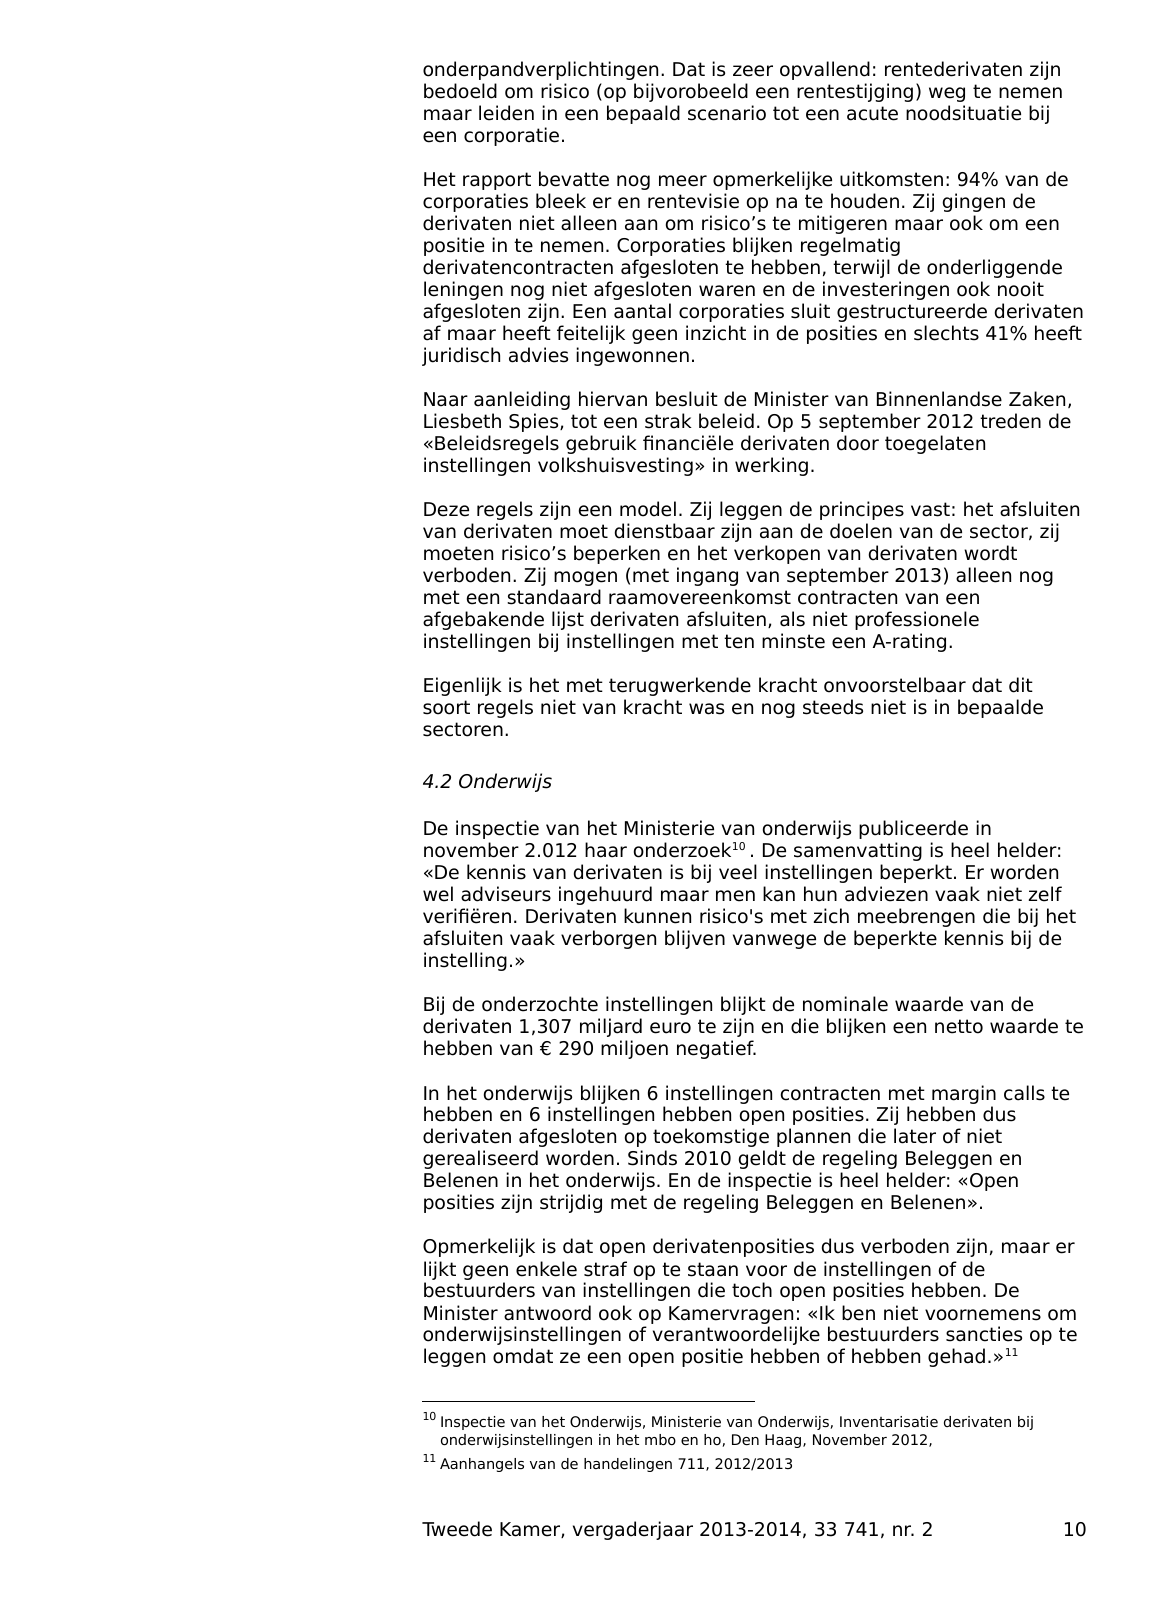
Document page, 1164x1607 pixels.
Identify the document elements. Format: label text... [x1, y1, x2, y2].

text Naar aanleiding hiervan besluit de Minister van Binnenlandse Zaken, Liesbeth Spies, tot een strak beleid. Op 5 september 2012 treden de «Beleidsregels gebruik financiële derivaten door toegelaten instellingen volkshuisvesting» in werking. [422, 389, 1087, 477]
text Inspectie van het Onderwijs, Ministerie van Onderwijs, Inventarisatie derivaten bij onderwijsinstellingen in het mbo en ho, Den Haag, November 2012, [422, 1410, 1087, 1449]
text Eigenlijk is het met terugwerkende kracht onvoorstelbaar dat dit soort regels niet van kracht was en nog steeds niet is in bepaalde sectoren. [422, 675, 1087, 741]
text Het rapport bevatte nog meer opmerkelijke uitkomsten: 94% van de corporaties bleek er en rentevisie op na te houden. Zij gingen de derivaten niet alleen aan om risico’s te mitigeren maar ook om een positie in te nemen. Corporaties blijken regelmatig derivatencontracten afgesloten te hebben, terwijl de onderliggende leningen nog niet afgesloten waren en de investeringen ook nooit afgesloten zijn. Een aantal corporaties sluit gestructureerde derivaten af maar heeft feitelijk geen inzicht in de posities en slechts 41% heeft juridisch advies ingewonnen. [422, 169, 1087, 367]
text Opmerkelijk is dat open derivatenposities dus verboden zijn, maar er lijkt geen enkele straf op te staan voor de instellingen of de bestuurders van instellingen die toch open posities hebben. De Minister antwoord ook op Kamervragen: «Ik ben niet voornemens om onderwijsinstellingen of verantwoordelijke bestuurders sancties op te leggen omdat ze een open positie hebben of hebben gehad.» [422, 1236, 1087, 1368]
subtitle 4.2 Onderwijs [422, 771, 1087, 793]
text Deze regels zijn een model. Zij leggen de principes vast: het afsluiten van derivaten moet dienstbaar zijn aan de doelen van de sector, zij moeten risico’s beperken en het verkopen van derivaten wordt verboden. Zij mogen (met ingang van september 2013) alleen nog met een standaard raamovereenkomst contracten van een afgebakende lijst derivaten afsluiten, als niet professionele instellingen bij instellingen met ten minste een A-rating. [422, 499, 1087, 653]
text Bij de onderzochte instellingen blijkt de nominale waarde van de derivaten 1,307 miljard euro te zijn en die blijken een netto waarde te hebben van € 290 miljoen negatief. [422, 994, 1087, 1060]
text De inspectie van het Ministerie van onderwijs publiceerde in november 2.012 haar onderzoek. De samenvatting is heel helder: «De kennis van derivaten is bij veel instellingen beperkt. Er worden wel adviseurs ingehuurd maar men kan hun adviezen vaak niet zelf verifiëren. Derivaten kunnen risico's met zich meebrengen die bij het afsluiten vaak verborgen blijven vanwege de beperkte kennis bij de instelling.» [422, 818, 1087, 972]
text In het onderwijs blijken 6 instellingen contracten met margin calls te hebben en 6 instellingen hebben open posities. Zij hebben dus derivaten afgesloten op toekomstige plannen die later of niet gerealiseerd worden. Sinds 2010 geldt de regeling Beleggen en Belenen in het onderwijs. En de inspectie is heel helder: «Open posities zijn strijdig met de regeling Beleggen en Belenen». [422, 1082, 1087, 1214]
text onderpandverplichtingen. Dat is zeer opvallend: rentederivaten zijn bedoeld om risico (op bijvorobeeld een rentestijging) weg te nemen maar leiden in een bepaald scenario tot een acute noodsituatie bij een corporatie. [422, 59, 1087, 147]
text Aanhangels van de handelingen 711, 2012/2013 [422, 1452, 1087, 1474]
